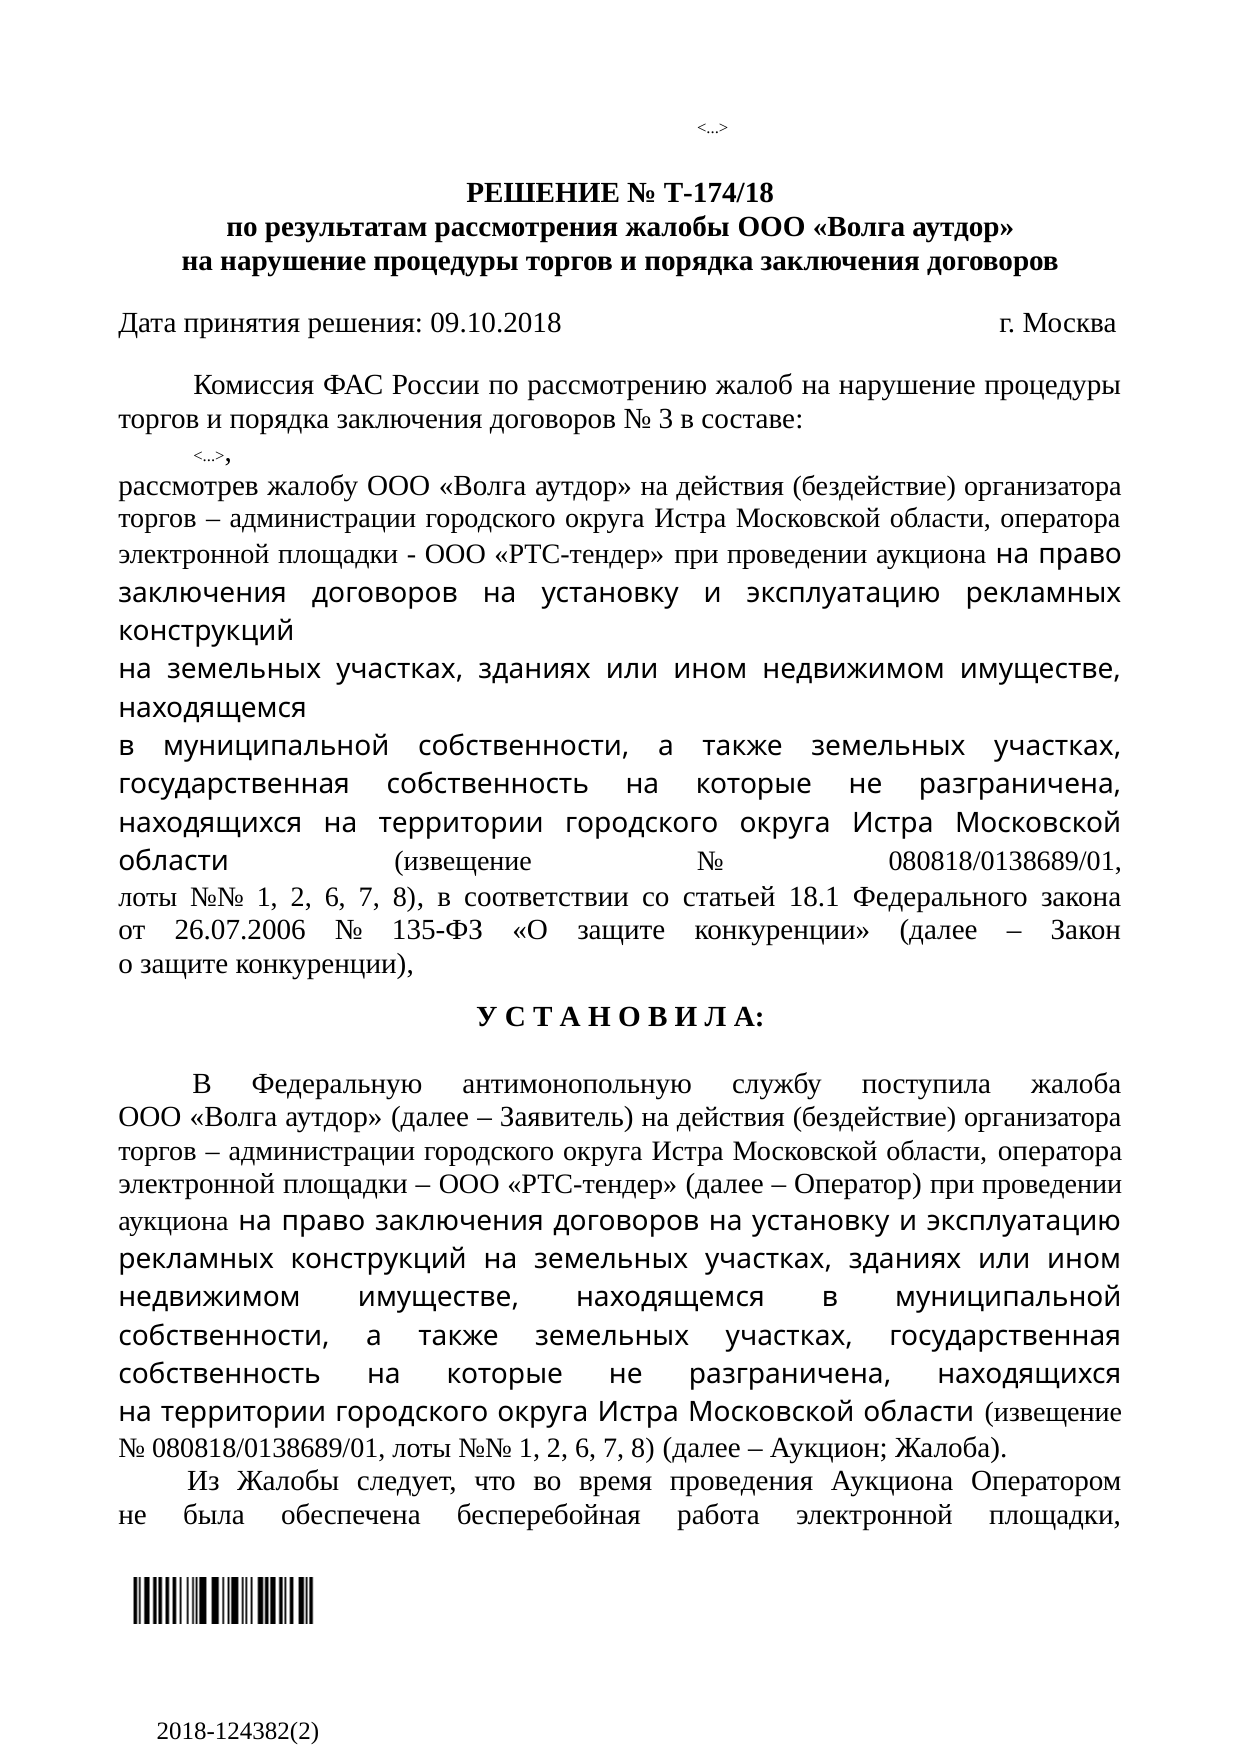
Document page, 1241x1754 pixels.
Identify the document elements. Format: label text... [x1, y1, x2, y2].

picture [118, 1577, 331, 1624]
text У С Т А Н О В И Л А: [118, 999, 1122, 1032]
text <...>, [118, 434, 1122, 468]
text Комиссия ФАС России по рассмотрению жалоб на нарушение процедуры торгов и порядка заключения договоров № 3 в составе: [118, 367, 1122, 434]
text рассмотрев жалобу ООО «Волга аутдор» на действия (бездействие) организатора торгов – администрации городского округа Истра Московской области, оператора электронной площадки - ООО «РТС-тендер» при проведении аукциона на право заключения договоров на установку и эксплуатацию рекламных конструкций на земельных участках, зданиях или ином недвижимом имуществе, находящемся в муниципальной собственности, а также земельных участках, государственная собственность на которые не разграничена, находящихся на территории городского округа Истра Московской области (извещение № 080818/0138689/01, лоты №№ 1, 2, 6, 7, 8), в соответствии со статьей 18.1 Федерального закона от 26.07.2006 № 135-ФЗ «О защите конкуренции» (далее – Закон о защите конкуренции), [118, 468, 1122, 979]
text Из Жалобы следует, что во время проведения Аукциона Оператором не была обеспечена бесперебойная работа электронной площадки, [118, 1463, 1122, 1531]
text В Федеральную антимонопольную службу поступила жалоба ООО «Волга аутдор» (далее – Заявитель) на действия (бездействие) организатора торгов – администрации городского округа Истра Московской области, оператора электронной площадки – ООО «РТС-тендер» (далее – Оператор) при проведении аукциона на право заключения договоров на установку и эксплуатацию рекламных конструкций на земельных участках, зданиях или ином недвижимом имуществе, находящемся в муниципальной собственности, а также земельных участках, государственная собственность на которые не разграничена, находящихся на территории городского округа Истра Московской области (извещение № 080818/0138689/01, лоты №№ 1, 2, 6, 7, 8) (далее – Аукцион; Жалоба). [118, 1066, 1122, 1463]
text Дата принятия решения: 09.10.2018 г. Москва [118, 305, 1122, 338]
text <...> [697, 118, 1122, 137]
text РЕШЕНИЕ № Т-174/18 по результатам рассмотрения жалобы ООО «Волга аутдор» на нарушение процедуры торгов и порядка заключения договоров [118, 176, 1122, 276]
